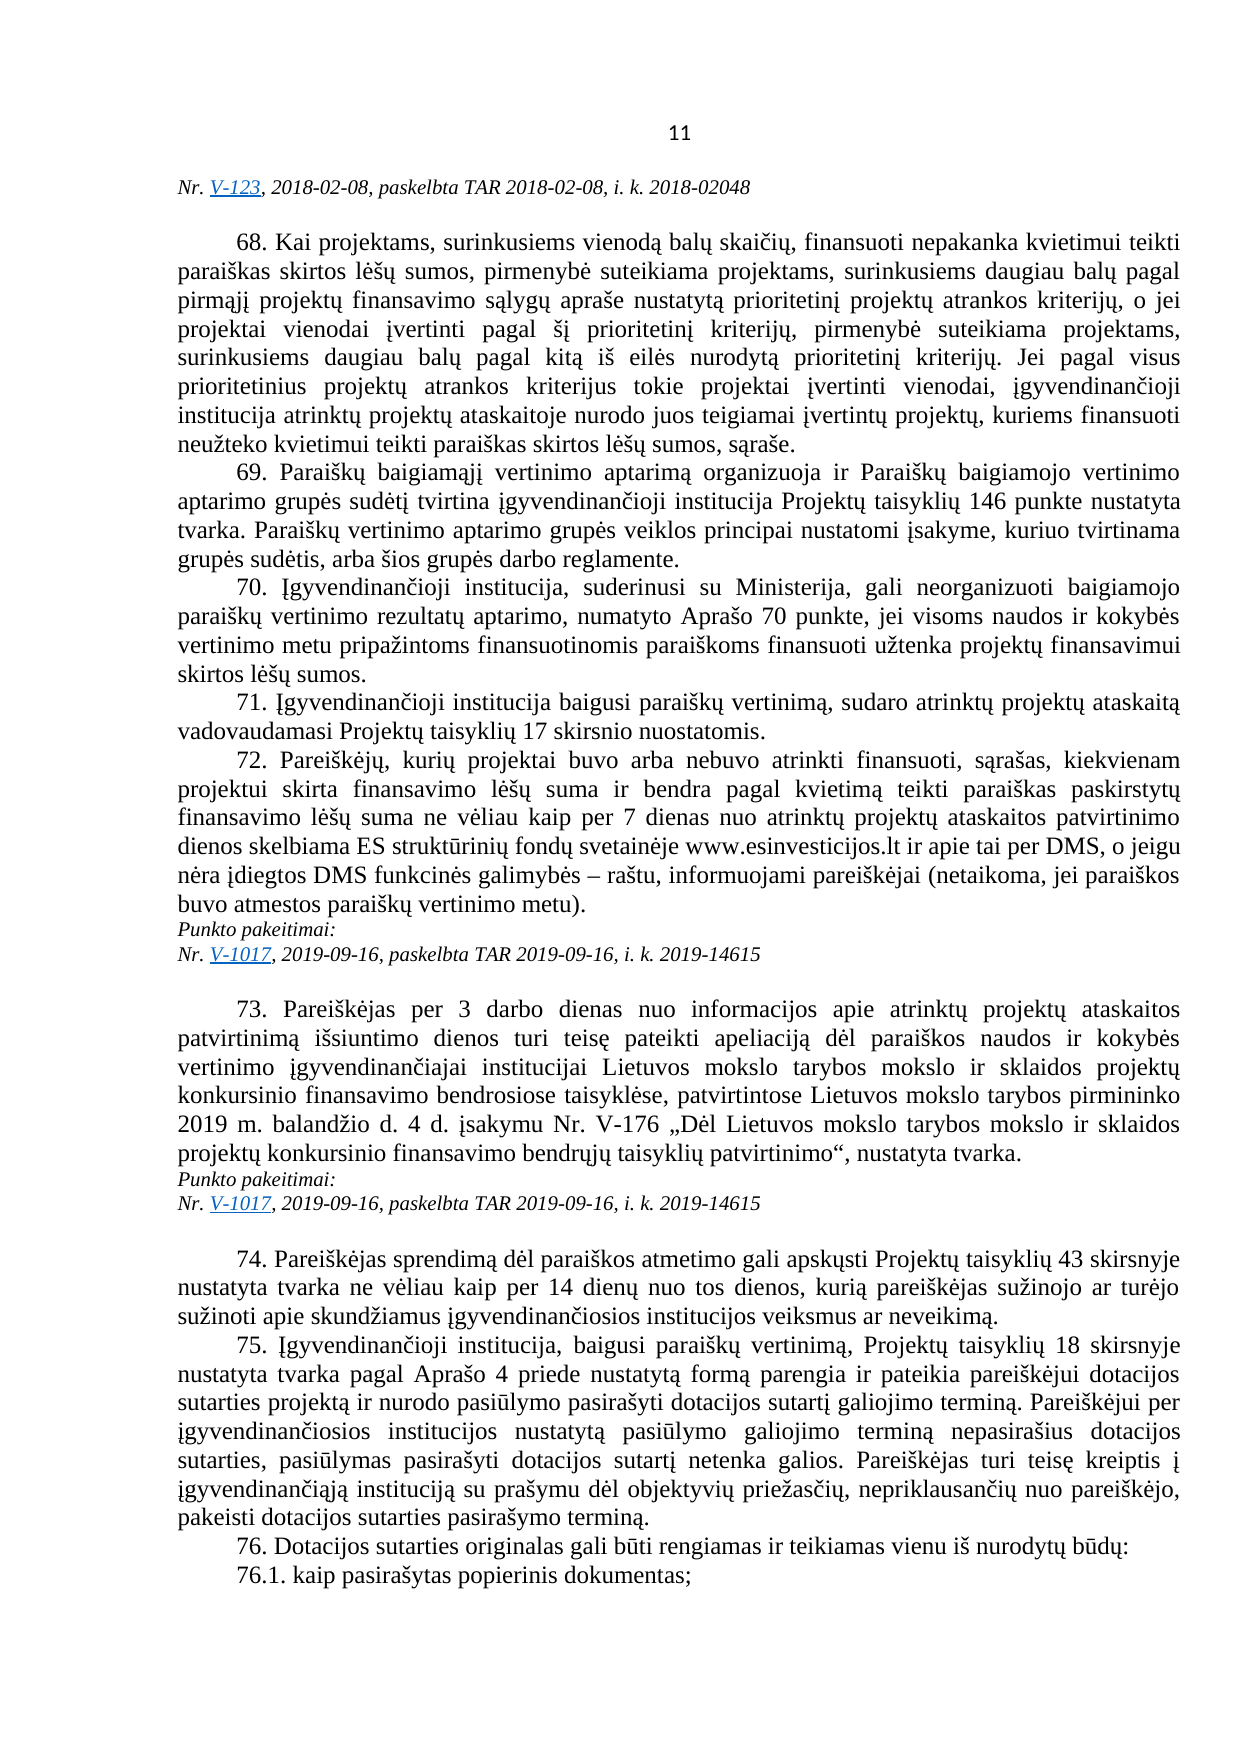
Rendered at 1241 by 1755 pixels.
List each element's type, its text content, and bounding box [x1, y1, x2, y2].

text 73. Pareiškėjas per 3 darbo dienas nuo informacijos apie atrinktų projektų ataskaitos patvirtinimą išsiuntimo dienos turi teisę pateikti apeliaciją dėl paraiškos naudos ir kokybės vertinimo įgyvendinančiajai institucijai Lietuvos mokslo tarybos mokslo ir sklaidos projektų konkursinio finansavimo bendrosiose taisyklėse, patvirtintose Lietuvos mokslo tarybos pirmininko 2019 m. balandžio d. 4 d. įsakymu Nr. V-176 „Dėl Lietuvos mokslo tarybos mokslo ir sklaidos projektų konkursinio finansavimo bendrųjų taisyklių patvirtinimo“, nustatyta tvarka. [177, 994, 1181, 1167]
text 75. Įgyvendinančioji institucija, baigusi paraiškų vertinimą, Projektų taisyklių 18 skirsnyje nustatyta tvarka pagal Aprašo 4 priede nustatytą formą parengia ir pateikia pareiškėjui dotacijos sutarties projektą ir nurodo pasiūlymo pasirašyti dotacijos sutartį galiojimo terminą. Pareiškėjui per įgyvendinančiosios institucijos nustatytą pasiūlymo galiojimo terminą nepasirašius dotacijos sutarties, pasiūlymas pasirašyti dotacijos sutartį netenka galios. Pareiškėjas turi teisę kreiptis į įgyvendinančiąją instituciją su prašymu dėl objektyvių priežasčių, nepriklausančių nuo pareiškėjo, pakeisti dotacijos sutarties pasirašymo terminą. [177, 1330, 1181, 1531]
text Punkto pakeitimai: [177, 1167, 1181, 1191]
text 76. Dotacijos sutarties originalas gali būti rengiamas ir teikiamas vienu iš nurodytų būdų: [177, 1531, 1181, 1560]
text 74. Pareiškėjas sprendimą dėl paraiškos atmetimo gali apskųsti Projektų taisyklių 43 skirsnyje nustatyta tvarka ne vėliau kaip per 14 dienų nuo tos dienos, kurią pareiškėjas sužinojo ar turėjo sužinoti apie skundžiamus įgyvendinančiosios institucijos veiksmus ar neveikimą. [177, 1244, 1181, 1330]
text Punkto pakeitimai: [177, 917, 1181, 941]
text Nr. V-1017, 2019-09-16, paskelbta TAR 2019-09-16, i. k. 2019-14615 [177, 941, 1181, 966]
text 71. Įgyvendinančioji institucija baigusi paraiškų vertinimą, sudaro atrinktų projektų ataskaitą vadovaudamasi Projektų taisyklių 17 skirsnio nuostatomis. [177, 687, 1181, 745]
text 76.1. kaip pasirašytas popierinis dokumentas; [177, 1560, 1181, 1589]
text 70. Įgyvendinančioji institucija, suderinusi su Ministerija, gali neorganizuoti baigiamojo paraiškų vertinimo rezultatų aptarimo, numatyto Aprašo 70 punkte, jei visoms naudos ir kokybės vertinimo metu pripažintoms finansuotinomis paraiškoms finansuoti užtenka projektų finansavimui skirtos lėšų sumos. [177, 572, 1181, 687]
text Nr. V-123, 2018-02-08, paskelbta TAR 2018-02-08, i. k. 2018-02048 [177, 174, 1181, 199]
text 69. Paraiškų baigiamąjį vertinimo aptarimą organizuoja ir Paraiškų baigiamojo vertinimo aptarimo grupės sudėtį tvirtina įgyvendinančioji institucija Projektų taisyklių 146 punkte nustatyta tvarka. Paraiškų vertinimo aptarimo grupės veiklos principai nustatomi įsakyme, kuriuo tvirtinama grupės sudėtis, arba šios grupės darbo reglamente. [177, 457, 1181, 572]
text 68. Kai projektams, surinkusiems vienodą balų skaičių, finansuoti nepakanka kvietimui teikti paraiškas skirtos lėšų sumos, pirmenybė suteikiama projektams, surinkusiems daugiau balų pagal pirmąjį projektų finansavimo sąlygų apraše nustatytą prioritetinį projektų atrankos kriterijų, o jei projektai vienodai įvertinti pagal šį prioritetinį kriterijų, pirmenybė suteikiama projektams, surinkusiems daugiau balų pagal kitą iš eilės nurodytą prioritetinį kriterijų. Jei pagal visus prioritetinius projektų atrankos kriterijus tokie projektai įvertinti vienodai, įgyvendinančioji institucija atrinktų projektų ataskaitoje nurodo juos teigiamai įvertintų projektų, kuriems finansuoti neužteko kvietimui teikti paraiškas skirtos lėšų sumos, sąraše. [177, 227, 1181, 457]
text 72. Pareiškėjų, kurių projektai buvo arba nebuvo atrinkti finansuoti, sąrašas, kiekvienam projektui skirta finansavimo lėšų suma ir bendra pagal kvietimą teikti paraiškas paskirstytų finansavimo lėšų suma ne vėliau kaip per 7 dienas nuo atrinktų projektų ataskaitos patvirtinimo dienos skelbiama ES struktūrinių fondų svetainėje www.esinvesticijos.lt ir apie tai per DMS, o jeigu nėra įdiegtos DMS funkcinės galimybės – raštu, informuojami pareiškėjai (netaikoma, jei paraiškos buvo atmestos paraiškų vertinimo metu). [177, 745, 1181, 917]
text Nr. V-1017, 2019-09-16, paskelbta TAR 2019-09-16, i. k. 2019-14615 [177, 1191, 1181, 1215]
